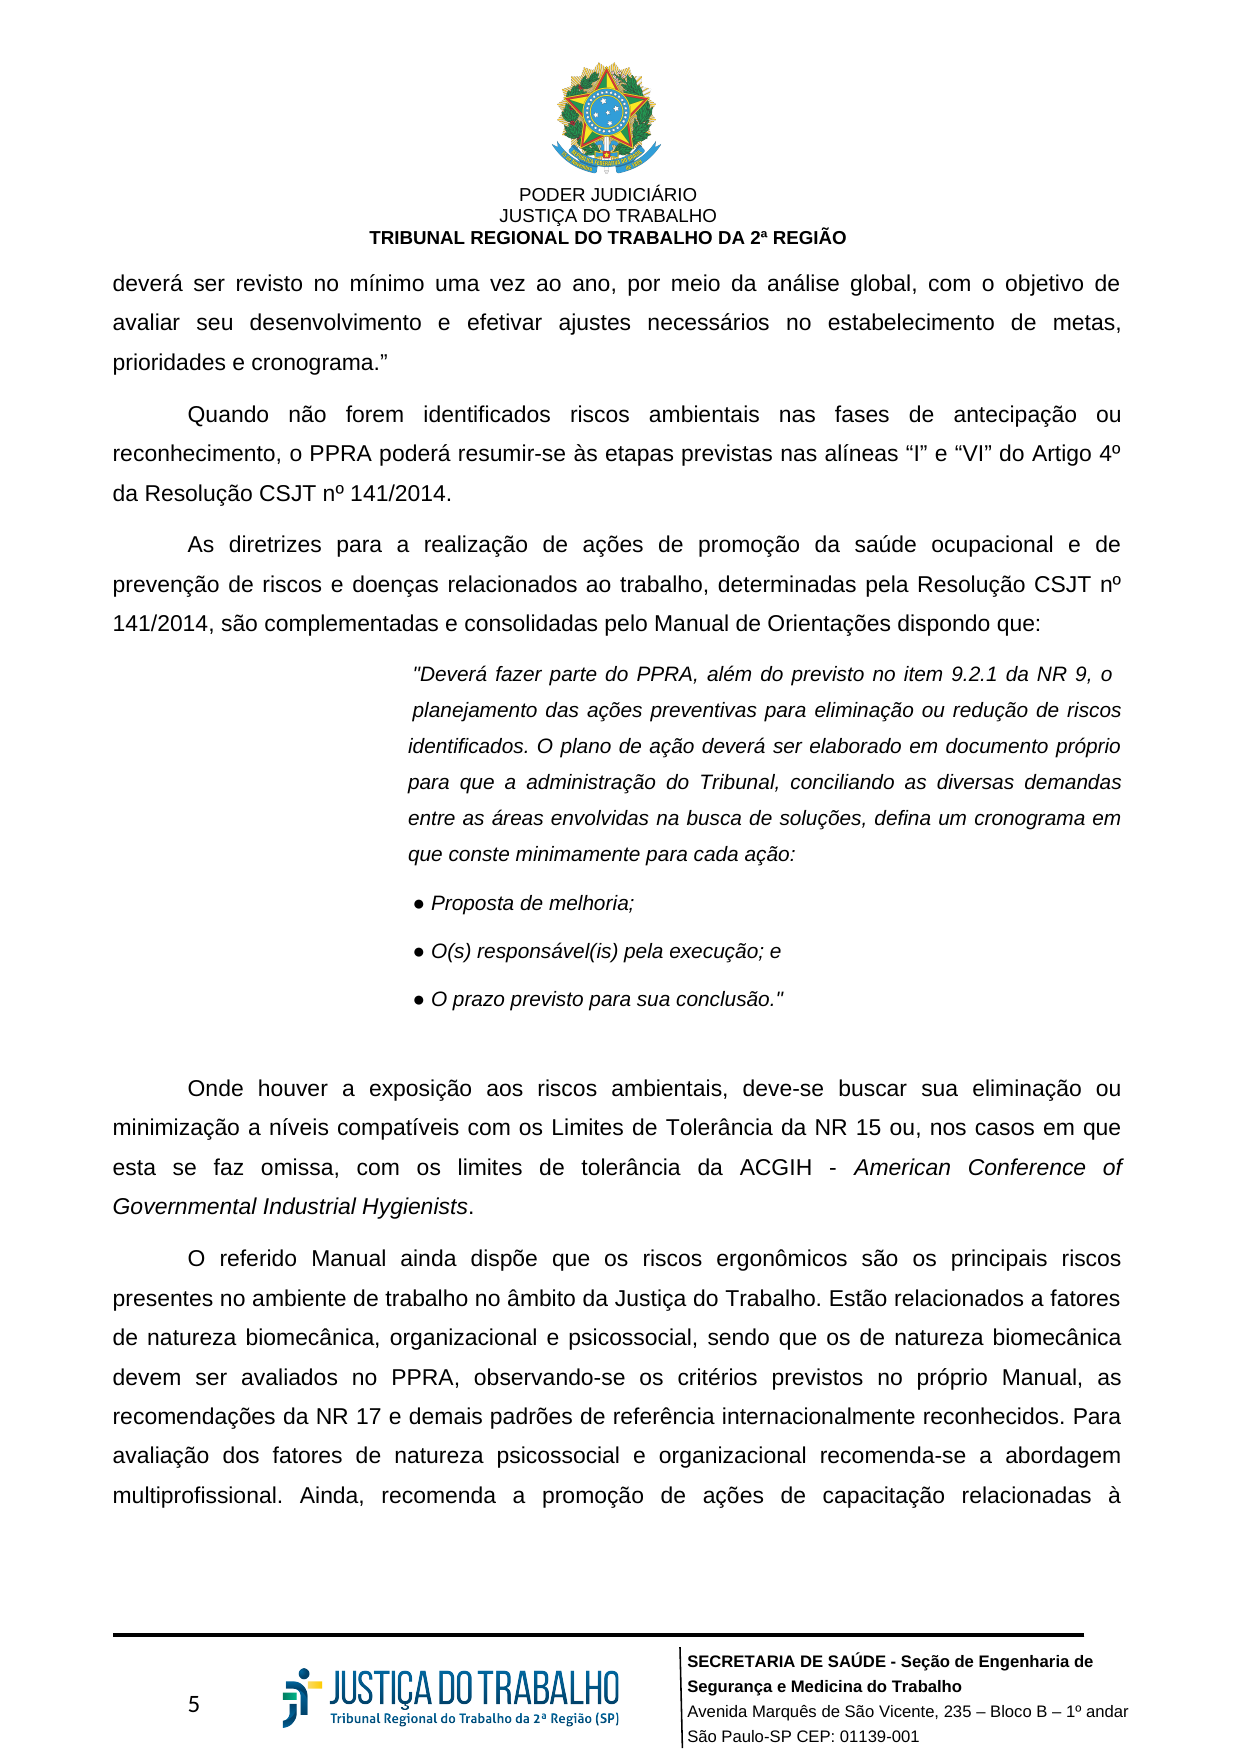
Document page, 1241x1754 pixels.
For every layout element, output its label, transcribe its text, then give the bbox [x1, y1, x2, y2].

text Onde houver a exposição aos riscos ambientais, deve-se buscar sua eliminação ou minimização a níveis compatíveis com os Limites de Tolerância da NR 15 ou, nos casos em que esta se faz omissa, com os limites de tolerância da ACGIH - American Conference of Governmental Industrial Hygienists. [112, 1075, 1122, 1219]
text O referido Manual ainda dispõe que os riscos ergonômicos são os principais riscos presentes no ambiente de trabalho no âmbito da Justiça do Trabalho. Estão relacionados a fatores de natureza biomecânica, organizacional e psicossocial, sendo que os de natureza biomecânica devem ser avaliados no PPRA, observando-se os critérios previstos no próprio Manual, as recomendações da NR 17 e demais padrões de referência internacionalmente reconhecidos. Para avaliação dos fatores de natureza psicossocial e organizacional recomenda-se a abordagem multiprofissional. Ainda, recomenda a promoção de ações de capacitação relacionadas à [112, 1245, 1122, 1508]
text "Deverá fazer parte do PPRA, além do previsto no item 9.2.1 da NR 9, o planejamento das ações preventivas para eliminação ou redução de riscos identificados. O plano de ação deverá ser elaborado em documento próprio para que a administração do Tribunal, conciliando as diversas demandas entre as áreas envolvidas na busca de soluções, defina um cronograma em que conste minimamente para cada ação: [408, 662, 1122, 866]
text Quando não forem identificados riscos ambientais nas fases de antecipação ou reconhecimento, o PPRA poderá resumir-se às etapas previstas nas alíneas “I” e “VI” do Artigo 4º da Resolução CSJT nº 141/2014. [112, 401, 1122, 506]
picture [282, 1668, 619, 1728]
text ● O prazo previsto para sua conclusão." [112, 987, 1122, 1011]
text ● O(s) responsável(is) pela execução; e [112, 939, 1122, 963]
text deverá ser revisto no mínimo uma vez ao ano, por meio da análise global, com o objetivo de avaliar seu desenvolvimento e efetivar ajustes necessários no estabelecimento de metas, prioridades e cronograma.” [112, 270, 1122, 375]
text As diretrizes para a realização de ações de promoção da saúde ocupacional e de prevenção de riscos e doenças relacionados ao trabalho, determinadas pela Resolução CSJT nº 141/2014, são complementadas e consolidadas pelo Manual de Orientações dispondo que: [112, 531, 1122, 637]
picture [551, 62, 662, 174]
text ● Proposta de melhoria; [112, 890, 1122, 914]
